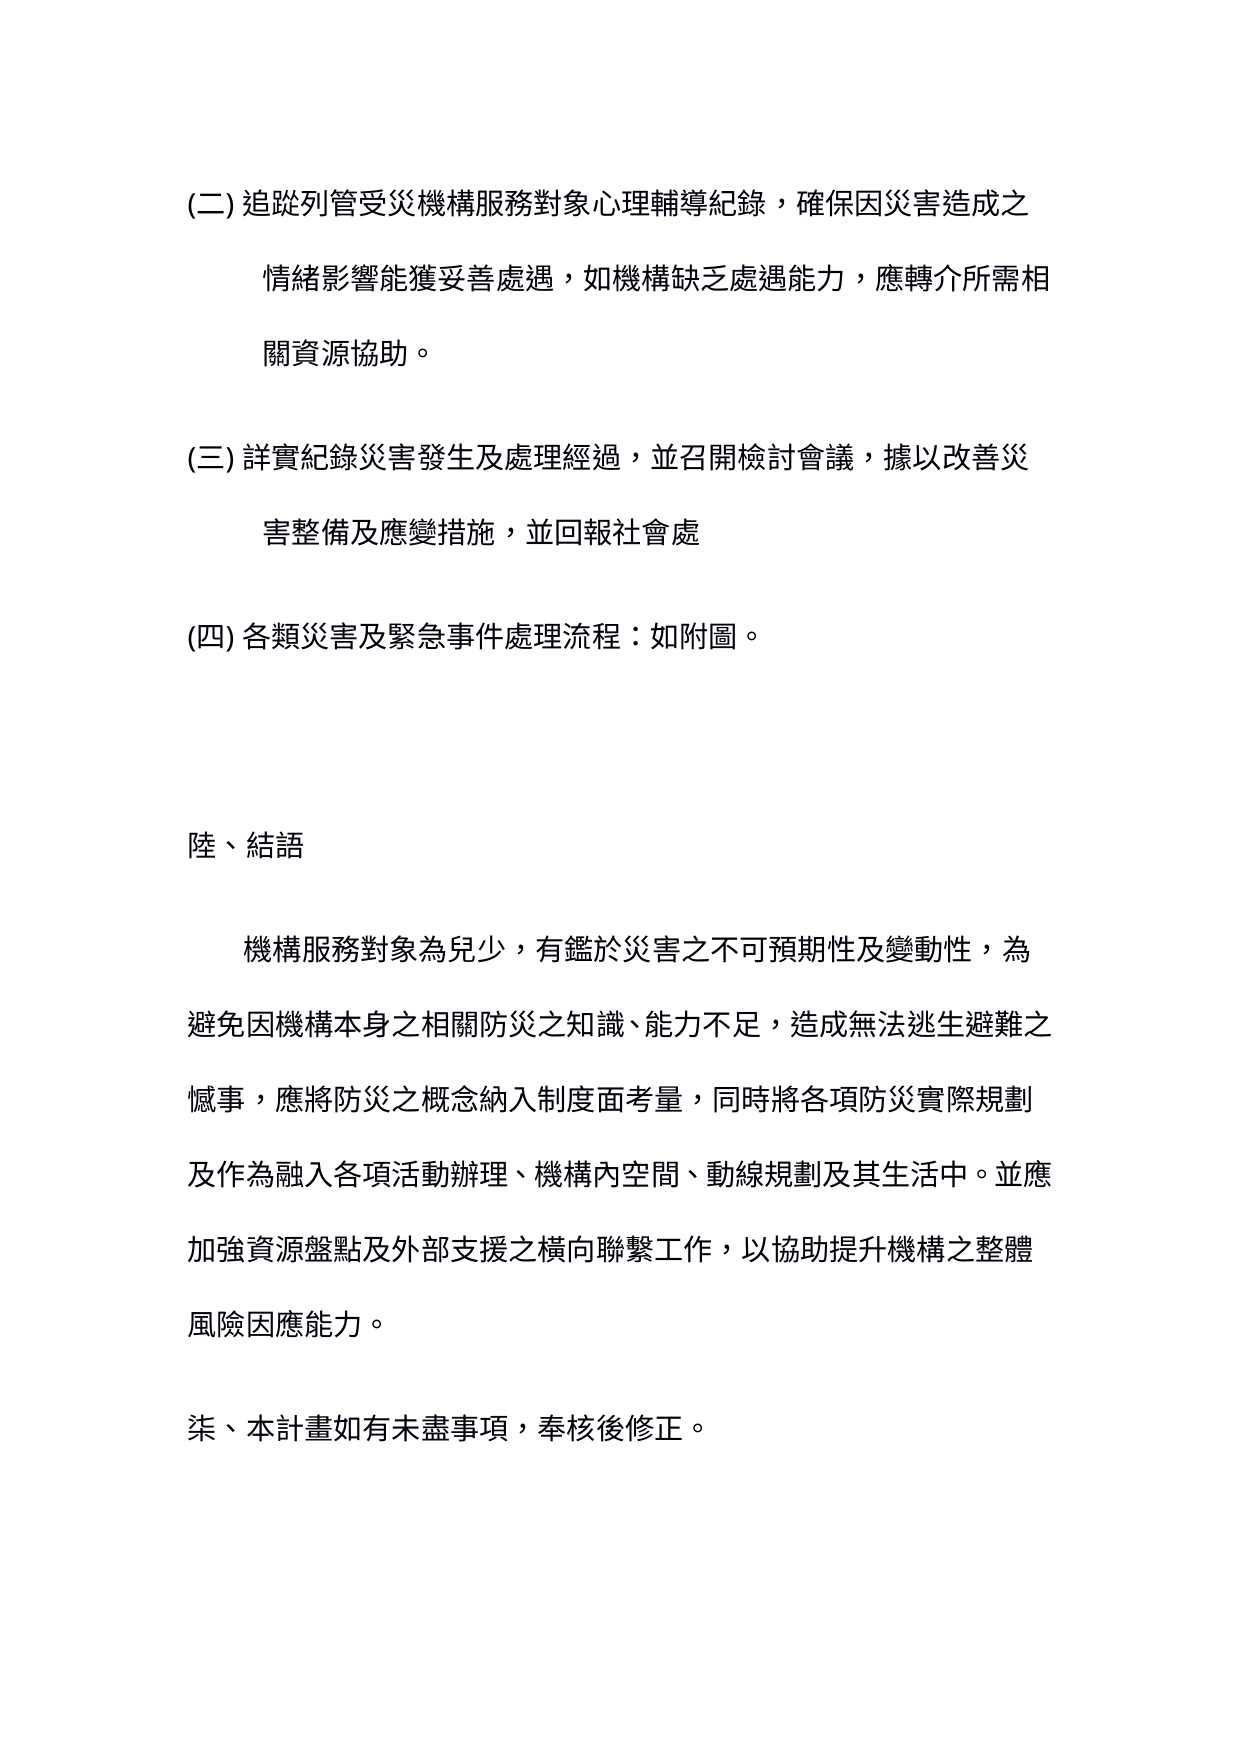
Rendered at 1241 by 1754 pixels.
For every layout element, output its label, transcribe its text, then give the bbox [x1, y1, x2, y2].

text (二) 追踨列管受災機構服務對象心理輔導紀錄，確保因災害造成之情緒影響能獲妥善處遇，如機構缺乏處遇能力，應轉介所需相關資源協助。 [187, 164, 1053, 389]
text 機構服務對象為兒少，有鑑於災害之不可預期性及變動性，為避免因機構本身之相關防災之知識、能力不足，造成無法逃生避難之憾事，應將防災之概念納入制度面考量，同時將各項防災實際規劃及作為融入各項活動辦理、機構內空間、動線規劃及其生活中。並應加強資源盤點及外部支援之橫向聯繫工作，以協助提升機構之整體風險因應能力。 [187, 910, 1053, 1360]
text (三) 詳實紀錄災害發生及處理經過，並召開檢討會議，據以改善災害整備及應變措施，並回報社會處 [187, 419, 1053, 569]
text 柒、本計畫如有未盡事項，奉核後修正。 [187, 1389, 1053, 1464]
text 陸、結語 [187, 806, 1053, 881]
text (四) 各類災害及緊急事件處理流程：如附圖。 [187, 598, 1053, 673]
